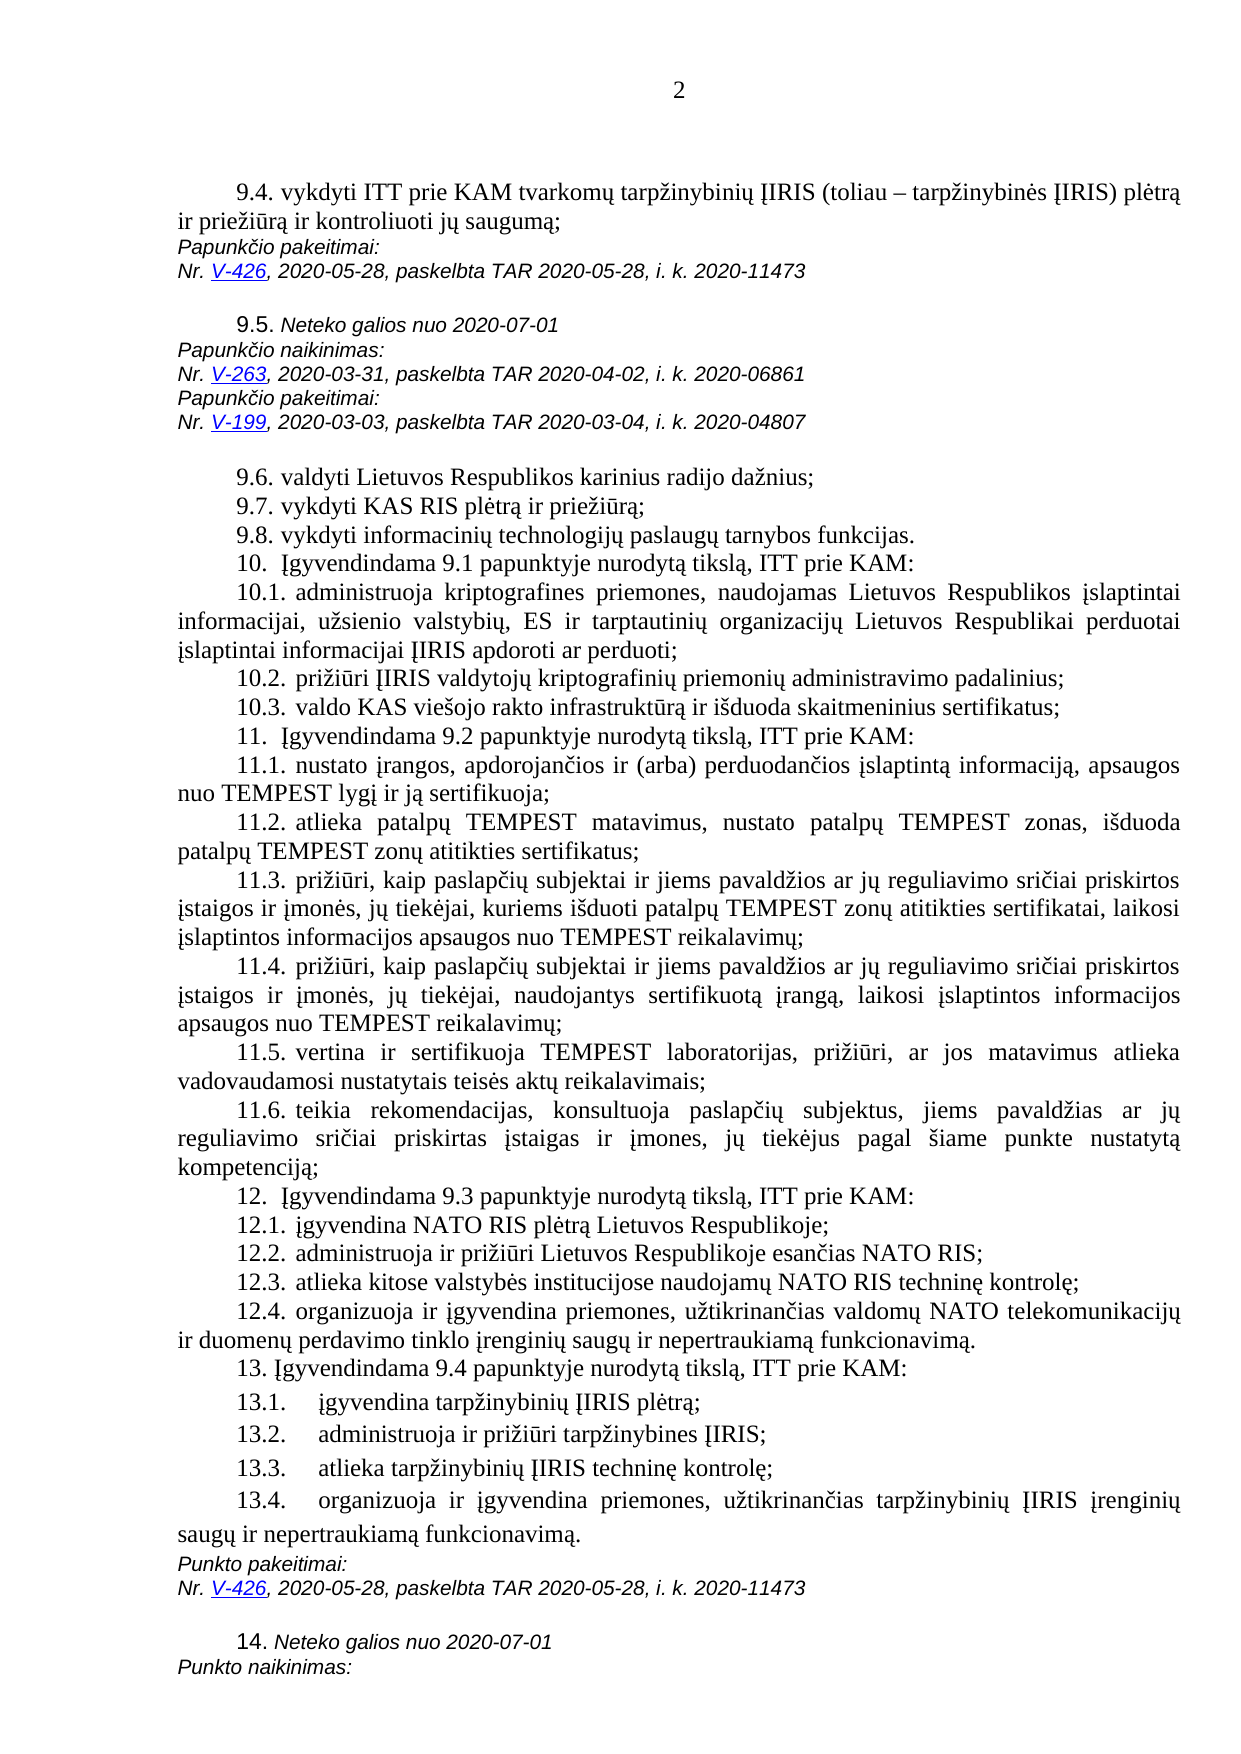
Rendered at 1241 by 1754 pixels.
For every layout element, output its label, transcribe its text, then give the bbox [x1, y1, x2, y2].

text 13.4. organizuoja ir įgyvendina priemones, užtikrinančias tarpžinybinių ĮIRIS įrenginių saugų ir nepertraukiamą funkcionavimą. [177, 1486, 1181, 1547]
text 12.2. administruoja ir prižiūri Lietuvos Respublikoje esančias NATO RIS; [177, 1238, 1181, 1267]
text 11.3. prižiūri, kaip paslapčių subjektai ir jiems pavaldžios ar jų reguliavimo sričiai priskirtos įstaigos ir įmonės, jų tiekėjai, kuriems išduoti patalpų TEMPEST zonų atitikties sertifikatai, laikosi įslaptintos informacijos apsaugos nuo TEMPEST reikalavimų; [177, 865, 1181, 951]
text 11. Įgyvendindama 9.2 papunktyje nurodytą tikslą, ITT prie KAM: [177, 721, 1181, 750]
text 12.4. organizuoja ir įgyvendina priemones, užtikrinančias valdomų NATO telekomunikacijų ir duomenų perdavimo tinklo įrenginių saugų ir nepertraukiamą funkcionavimą. [177, 1296, 1181, 1353]
text 13.2. administruoja ir prižiūri tarpžinybines ĮIRIS; [177, 1419, 1181, 1448]
text Punkto pakeitimai: [177, 1552, 1181, 1576]
text 11.2. atlieka patalpų TEMPEST matavimus, nustato patalpų TEMPEST zonas, išduoda patalpų TEMPEST zonų atitikties sertifikatus; [177, 807, 1181, 865]
text 13.3. atlieka tarpžinybinių ĮIRIS techninę kontrolę; [177, 1453, 1181, 1481]
text 11.1. nustato įrangos, apdorojančios ir (arba) perduodančios įslaptintą informaciją, apsaugos nuo TEMPEST lygį ir ją sertifikuoja; [177, 750, 1181, 807]
text 10.3. valdo KAS viešojo rakto infrastruktūrą ir išduoda skaitmeninius sertifikatus; [177, 692, 1181, 721]
text 11.6. teikia rekomendacijas, konsultuoja paslapčių subjektus, jiems pavaldžias ar jų reguliavimo sričiai priskirtas įstaigas ir įmones, jų tiekėjus pagal šiame punkte nustatytą kompetenciją; [177, 1095, 1181, 1181]
text 11.4. prižiūri, kaip paslapčių subjektai ir jiems pavaldžios ar jų reguliavimo sričiai priskirtos įstaigos ir įmonės, jų tiekėjai, naudojantys sertifikuotą įrangą, laikosi įslaptintos informacijos apsaugos nuo TEMPEST reikalavimų; [177, 951, 1181, 1037]
text 14. Neteko galios nuo 2020-07-01 [177, 1628, 1181, 1655]
text 9.8. vykdyti informacinių technologijų paslaugų tarnybos funkcijas. [177, 520, 1181, 548]
text 11.5. vertina ir sertifikuoja TEMPEST laboratorijas, prižiūri, ar jos matavimus atlieka vadovaudamosi nustatytais teisės aktų reikalavimais; [177, 1037, 1181, 1095]
text Nr. V-199, 2020-03-03, paskelbta TAR 2020-03-04, i. k. 2020-04807 [177, 409, 1181, 433]
text Punkto naikinimas: [177, 1655, 1181, 1679]
text 13. Įgyvendindama 9.4 papunktyje nurodytą tikslą, ITT prie KAM: [177, 1353, 1181, 1382]
text 12.1. įgyvendina NATO RIS plėtrą Lietuvos Respublikoje; [177, 1210, 1181, 1238]
text 9.7. vykdyti KAS RIS plėtrą ir priežiūrą; [177, 491, 1181, 520]
text 9.4. vykdyti ITT prie KAM tvarkomų tarpžinybinių ĮIRIS (toliau – tarpžinybinės ĮIRIS) plėtrą ir priežiūrą ir kontroliuoti jų saugumą; [177, 177, 1181, 235]
text Papunkčio pakeitimai: [177, 386, 1181, 409]
text 10. Įgyvendindama 9.1 papunktyje nurodytą tikslą, ITT prie KAM: [177, 548, 1181, 577]
text Nr. V-426, 2020-05-28, paskelbta TAR 2020-05-28, i. k. 2020-11473 [177, 259, 1181, 283]
text 12.3. atlieka kitose valstybės institucijose naudojamų NATO RIS techninę kontrolę; [177, 1267, 1181, 1296]
text Nr. V-263, 2020-03-31, paskelbta TAR 2020-04-02, i. k. 2020-06861 [177, 362, 1181, 386]
text 12. Įgyvendindama 9.3 papunktyje nurodytą tikslą, ITT prie KAM: [177, 1181, 1181, 1210]
text 9.6. valdyti Lietuvos Respublikos karinius radijo dažnius; [177, 462, 1181, 491]
text 9.5. Neteko galios nuo 2020-07-01 [177, 311, 1181, 338]
text Nr. V-426, 2020-05-28, paskelbta TAR 2020-05-28, i. k. 2020-11473 [177, 1576, 1181, 1599]
text 10.1. administruoja kriptografines priemones, naudojamas Lietuvos Respublikos įslaptintai informacijai, užsienio valstybių, ES ir tarptautinių organizacijų Lietuvos Respublikai perduotai įslaptintai informacijai ĮIRIS apdoroti ar perduoti; [177, 577, 1181, 663]
text Papunkčio pakeitimai: [177, 235, 1181, 259]
text 10.2. prižiūri ĮIRIS valdytojų kriptografinių priemonių administravimo padalinius; [177, 663, 1181, 692]
text 13.1. įgyvendina tarpžinybinių ĮIRIS plėtrą; [177, 1387, 1181, 1415]
text Papunkčio naikinimas: [177, 338, 1181, 362]
